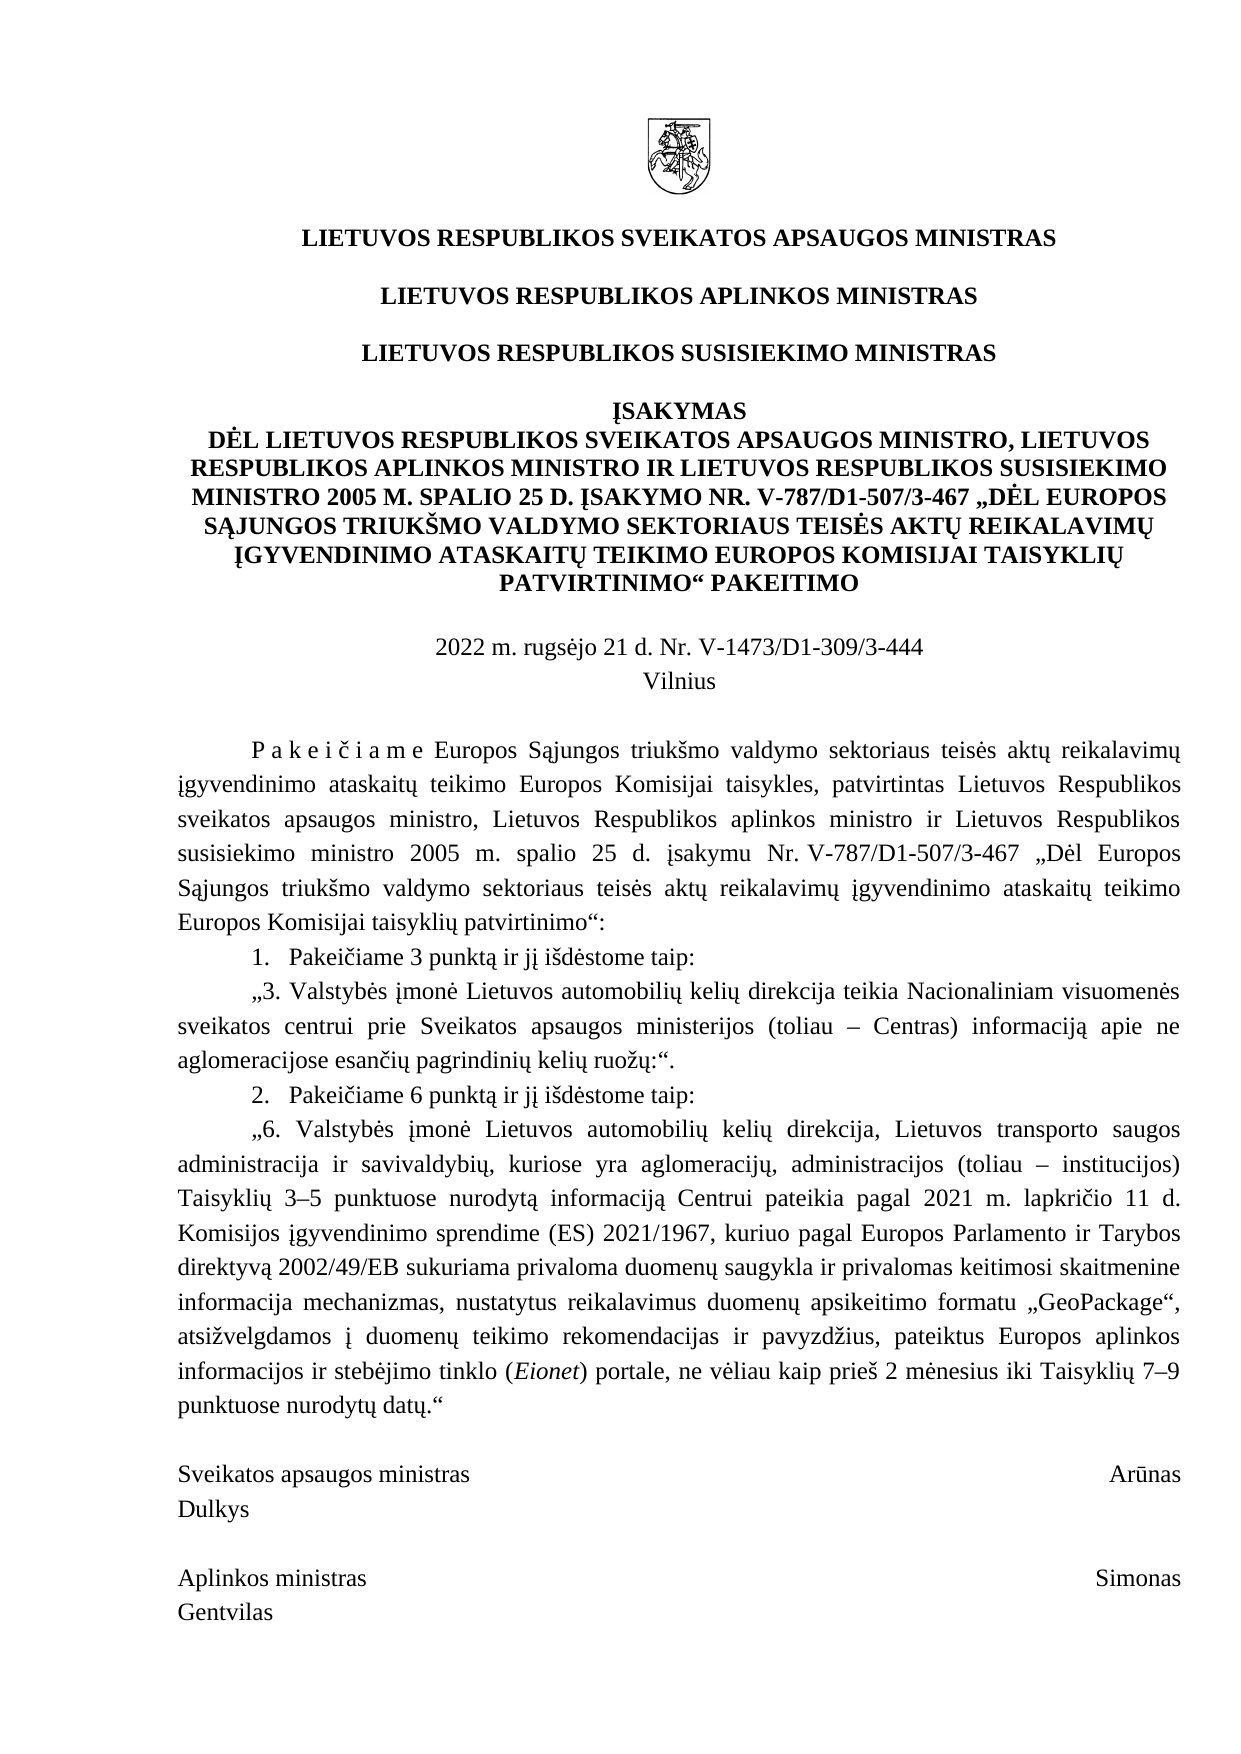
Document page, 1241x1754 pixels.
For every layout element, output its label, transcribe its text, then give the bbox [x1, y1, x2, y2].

text DĖL LIETUVOS RESPUBLIKOS SVEIKATOS APSAUGOS MINISTRO, LIETUVOS RESPUBLIKOS APLINKOS MINISTRO IR LIETUVOS RESPUBLIKOS SUSISIEKIMO MINISTRO 2005 M. SPALIO 25 D. ĮSAKYMO NR. V-787/D1-507/3-467 „DĖL EUROPOS SĄJUNGOS TRIUKŠMO VALDYMO SEKTORIAUS TEISĖS AKTŲ REIKALAVIMŲ ĮGYVENDINIMO ATASKAITŲ TEIKIMO EUROPOS KOMISIJAI TAISYKLIŲ PATVIRTINIMO“ PAKEITIMO [177, 425, 1181, 597]
text 2022 m. rugsėjo 21 d. Nr. V-1473/D1-309/3-444 [177, 632, 1181, 660]
text P a k e i č i a m e Europos Sąjungos triukšmo valdymo sektoriaus teisės aktų reikalavimų įgyvendinimo ataskaitų teikimo Europos Komisijai taisykles, patvirtintas Lietuvos Respublikos sveikatos apsaugos ministro, Lietuvos Respublikos aplinkos ministro ir Lietuvos Respublikos susisiekimo ministro 2005 m. spalio 25 d. įsakymu Nr. V-787/D1-507/3-467 „Dėl Europos Sąjungos triukšmo valdymo sektoriaus teisės aktų reikalavimų įgyvendinimo ataskaitų teikimo Europos Komisijai taisyklių patvirtinimo“: [177, 735, 1181, 936]
text LIETUVOS RESPUBLIKOS SVEIKATOS APSAUGOS MINISTRAS [177, 223, 1181, 252]
text 2. Pakeičiame 6 punktą ir jį išdėstome taip: [251, 1080, 1181, 1109]
text LIETUVOS RESPUBLIKOS SUSISIEKIMO MINISTRAS [177, 338, 1181, 367]
text „3. Valstybės įmonė Lietuvos automobilių kelių direkcija teikia Nacionaliniam visuomenės sveikatos centrui prie Sveikatos apsaugos ministerijos (toliau – Centras) informaciją apie ne aglomeracijose esančių pagrindinių kelių ruožų:“. [177, 976, 1181, 1074]
text Sveikatos apsaugos ministras Arūnas Dulkys [177, 1459, 1181, 1522]
text Aplinkos ministras Simonas Gentvilas [177, 1563, 1181, 1626]
text „6. Valstybės įmonė Lietuvos automobilių kelių direkcija, Lietuvos transporto saugos administracija ir savivaldybių, kuriose yra aglomeracijų, administracijos (toliau – institucijos) Taisyklių 3–5 punktuose nurodytą informaciją Centrui pateikia pagal 2021 m. lapkričio 11 d. Komisijos įgyvendinimo sprendime (ES) 2021/1967, kuriuo pagal Europos Parlamento ir Tarybos direktyvą 2002/49/EB sukuriama privaloma duomenų saugykla ir privalomas keitimosi skaitmenine informacija mechanizmas, nustatytus reikalavimus duomenų apsikeitimo formatu „GeoPackage“, atsižvelgdamos į duomenų teikimo rekomendacijas ir pavyzdžius, pateiktus Europos aplinkos informacijos ir stebėjimo tinklo (Eionet) portale, ne vėliau kaip prieš 2 mėnesius iki Taisyklių 7–9 punktuose nurodytų datų.“ [177, 1114, 1181, 1419]
text Vilnius [177, 666, 1181, 695]
text LIETUVOS RESPUBLIKOS APLINKOS MINISTRAS [177, 281, 1181, 310]
text ĮSAKYMAS [177, 396, 1181, 425]
text 1. Pakeičiame 3 punktą ir jį išdėstome taip: [251, 942, 1181, 971]
